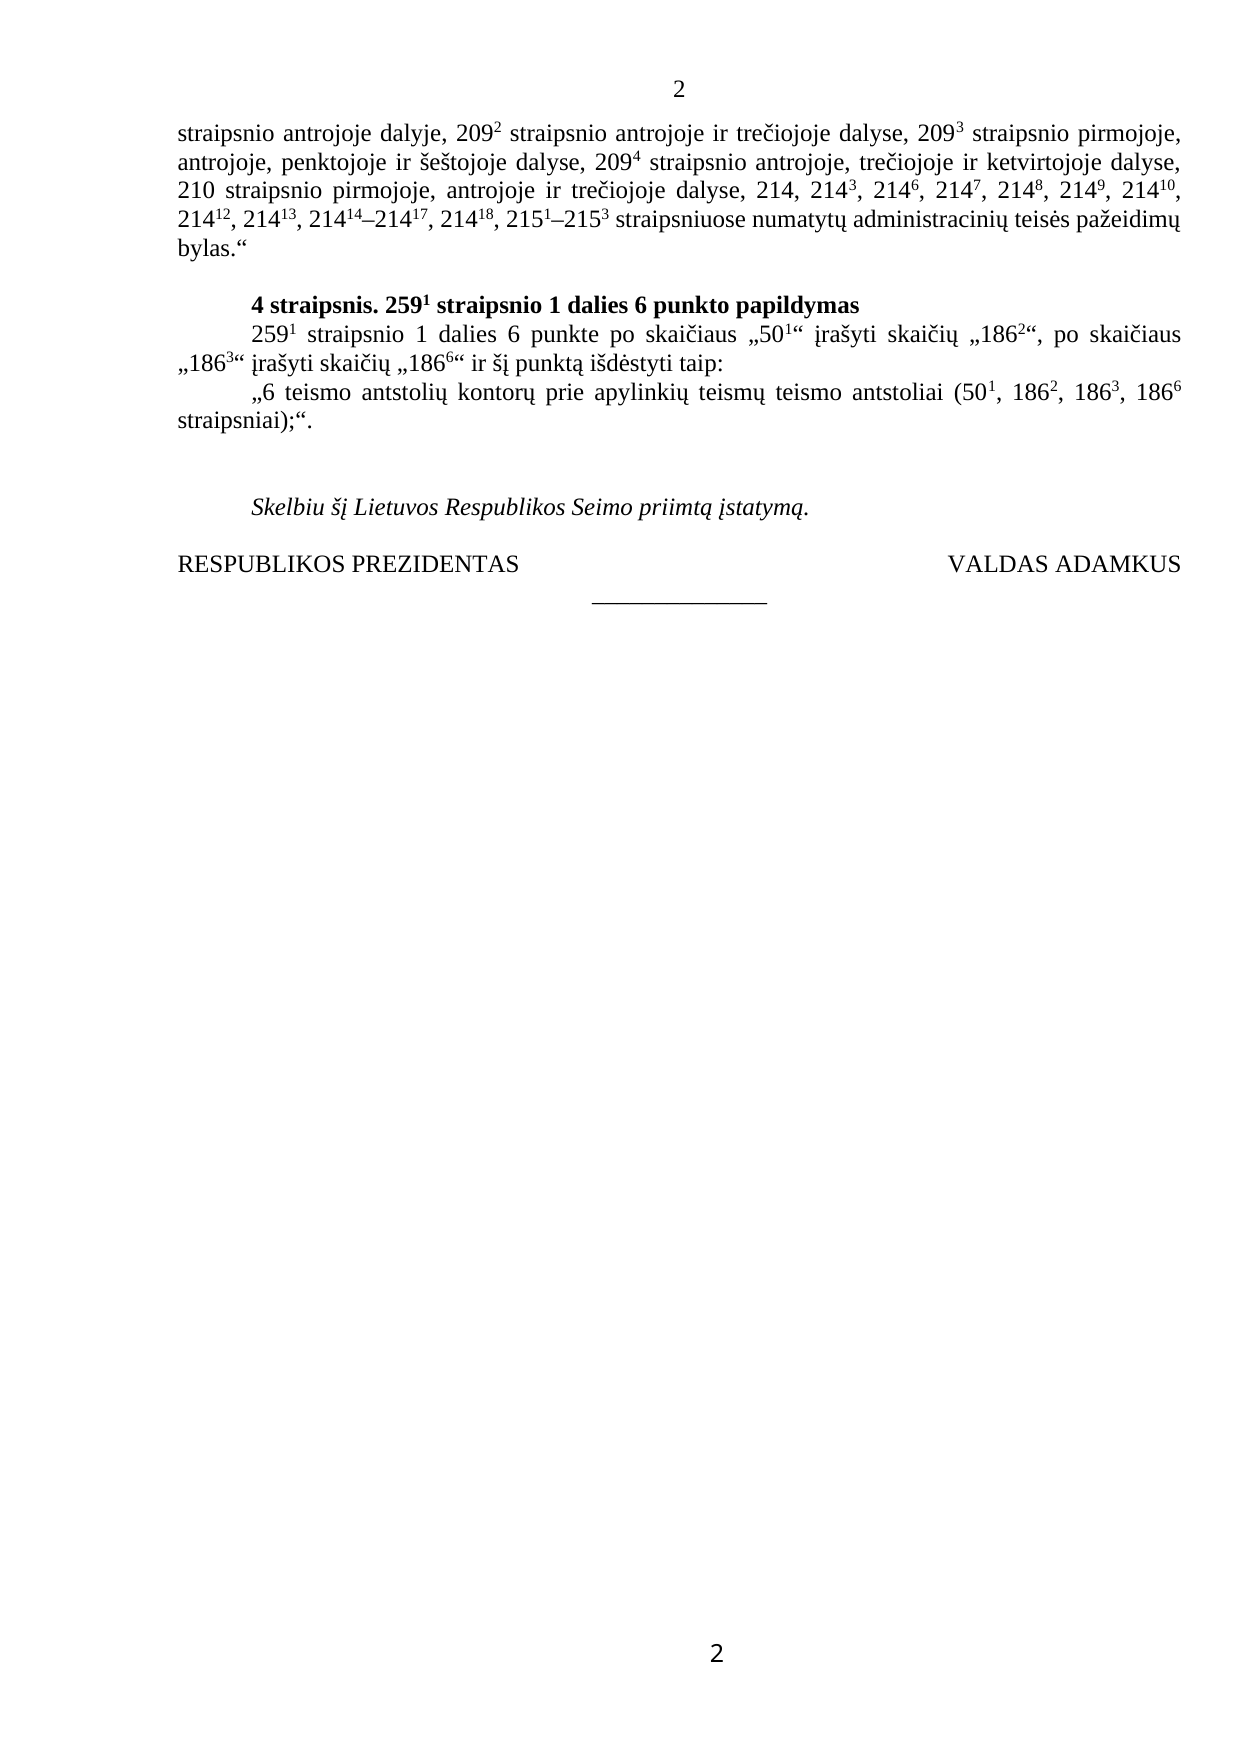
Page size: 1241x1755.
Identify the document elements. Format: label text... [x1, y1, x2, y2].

text 2591 straipsnio 1 dalies 6 punkte po skaičiaus „501“ įrašyti skaičių „1862“, po skaičiaus „1863“ įrašyti skaičių „1866“ ir šį punktą išdėstyti taip: [177, 319, 1181, 377]
text ______________ [177, 578, 1181, 607]
text RESPUBLIKOS PREZIDENTAS VALDAS ADAMKUS [177, 549, 1181, 578]
text straipsnio antrojoje dalyje, 2092 straipsnio antrojoje ir trečiojoje dalyse, 2093 straipsnio pirmojoje, antrojoje, penktojoje ir šeštojoje dalyse, 2094 straipsnio antrojoje, trečiojoje ir ketvirtojoje dalyse, 210 straipsnio pirmojoje, antrojoje ir trečiojoje dalyse, 214, 2143, 2146, 2147, 2148, 2149, 21410, 21412, 21413, 21414–21417, 21418, 2151–2153 straipsniuose numatytų administracinių teisės pažeidimų bylas.“ [177, 118, 1181, 262]
text Skelbiu šį Lietuvos Respublikos Seimo priimtą įstatymą. [177, 492, 1181, 521]
text 4 straipsnis. 2591 straipsnio 1 dalies 6 punkto papildymas [177, 291, 1181, 319]
text „6 teismo antstolių kontorų prie apylinkių teismų teismo antstoliai (501, 1862, 1863, 1866 straipsniai);“. [177, 377, 1181, 434]
